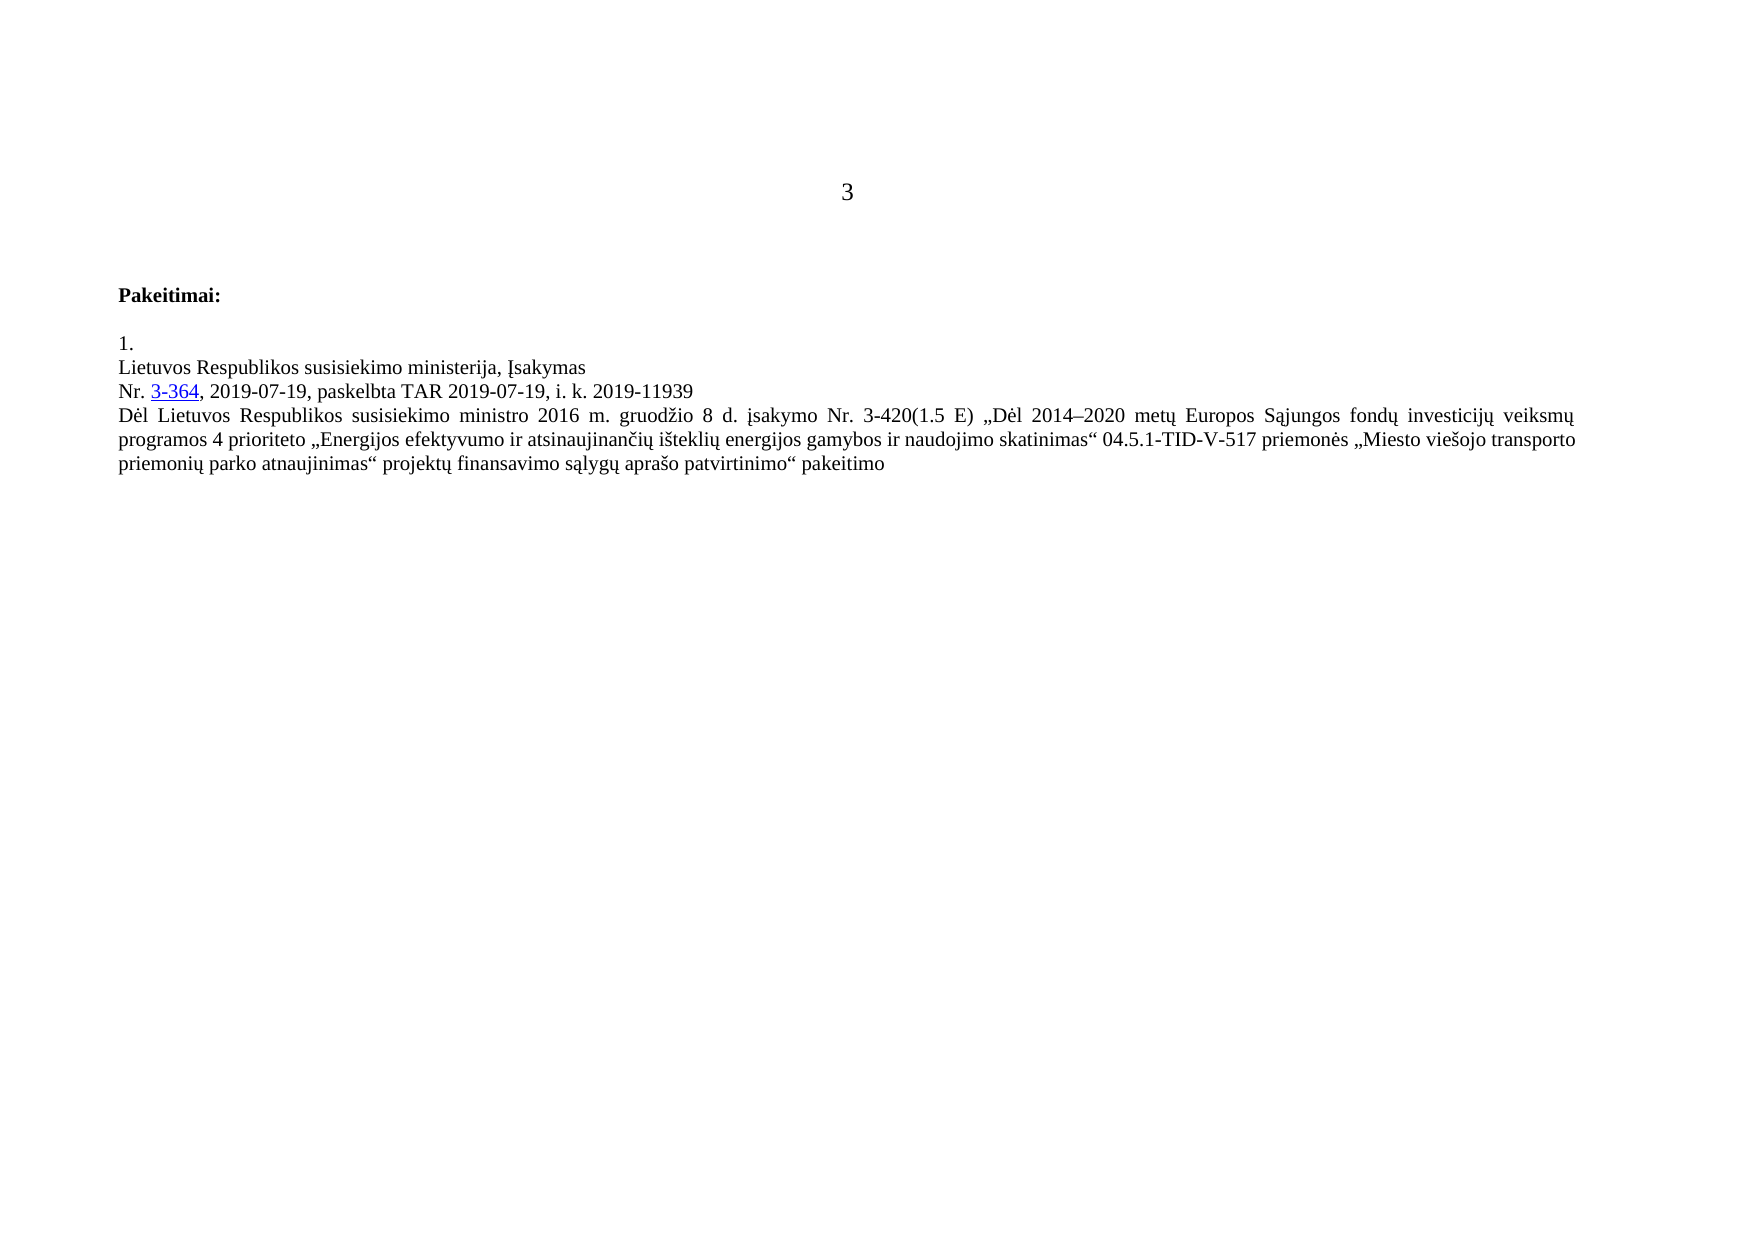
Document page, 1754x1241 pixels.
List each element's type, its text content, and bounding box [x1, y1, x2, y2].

text Pakeitimai: [118, 283, 1577, 307]
text Dėl Lietuvos Respublikos susisiekimo ministro 2016 m. gruodžio 8 d. įsakymo Nr. 3-420(1.5 E) „Dėl 2014–2020 metų Europos Sąjungos fondų investicijų veiksmų programos 4 prioriteto „Energijos efektyvumo ir atsinaujinančių išteklių energijos gamybos ir naudojimo skatinimas“ 04.5.1-TID-V-517 priemonės „Miesto viešojo transporto priemonių parko atnaujinimas“ projektų finansavimo sąlygų aprašo patvirtinimo“ pakeitimo [118, 403, 1577, 475]
text Nr. 3-364, 2019-07-19, paskelbta TAR 2019-07-19, i. k. 2019-11939 [118, 379, 1577, 403]
text 1. [118, 331, 1577, 355]
text Lietuvos Respublikos susisiekimo ministerija, Įsakymas [118, 355, 1577, 379]
